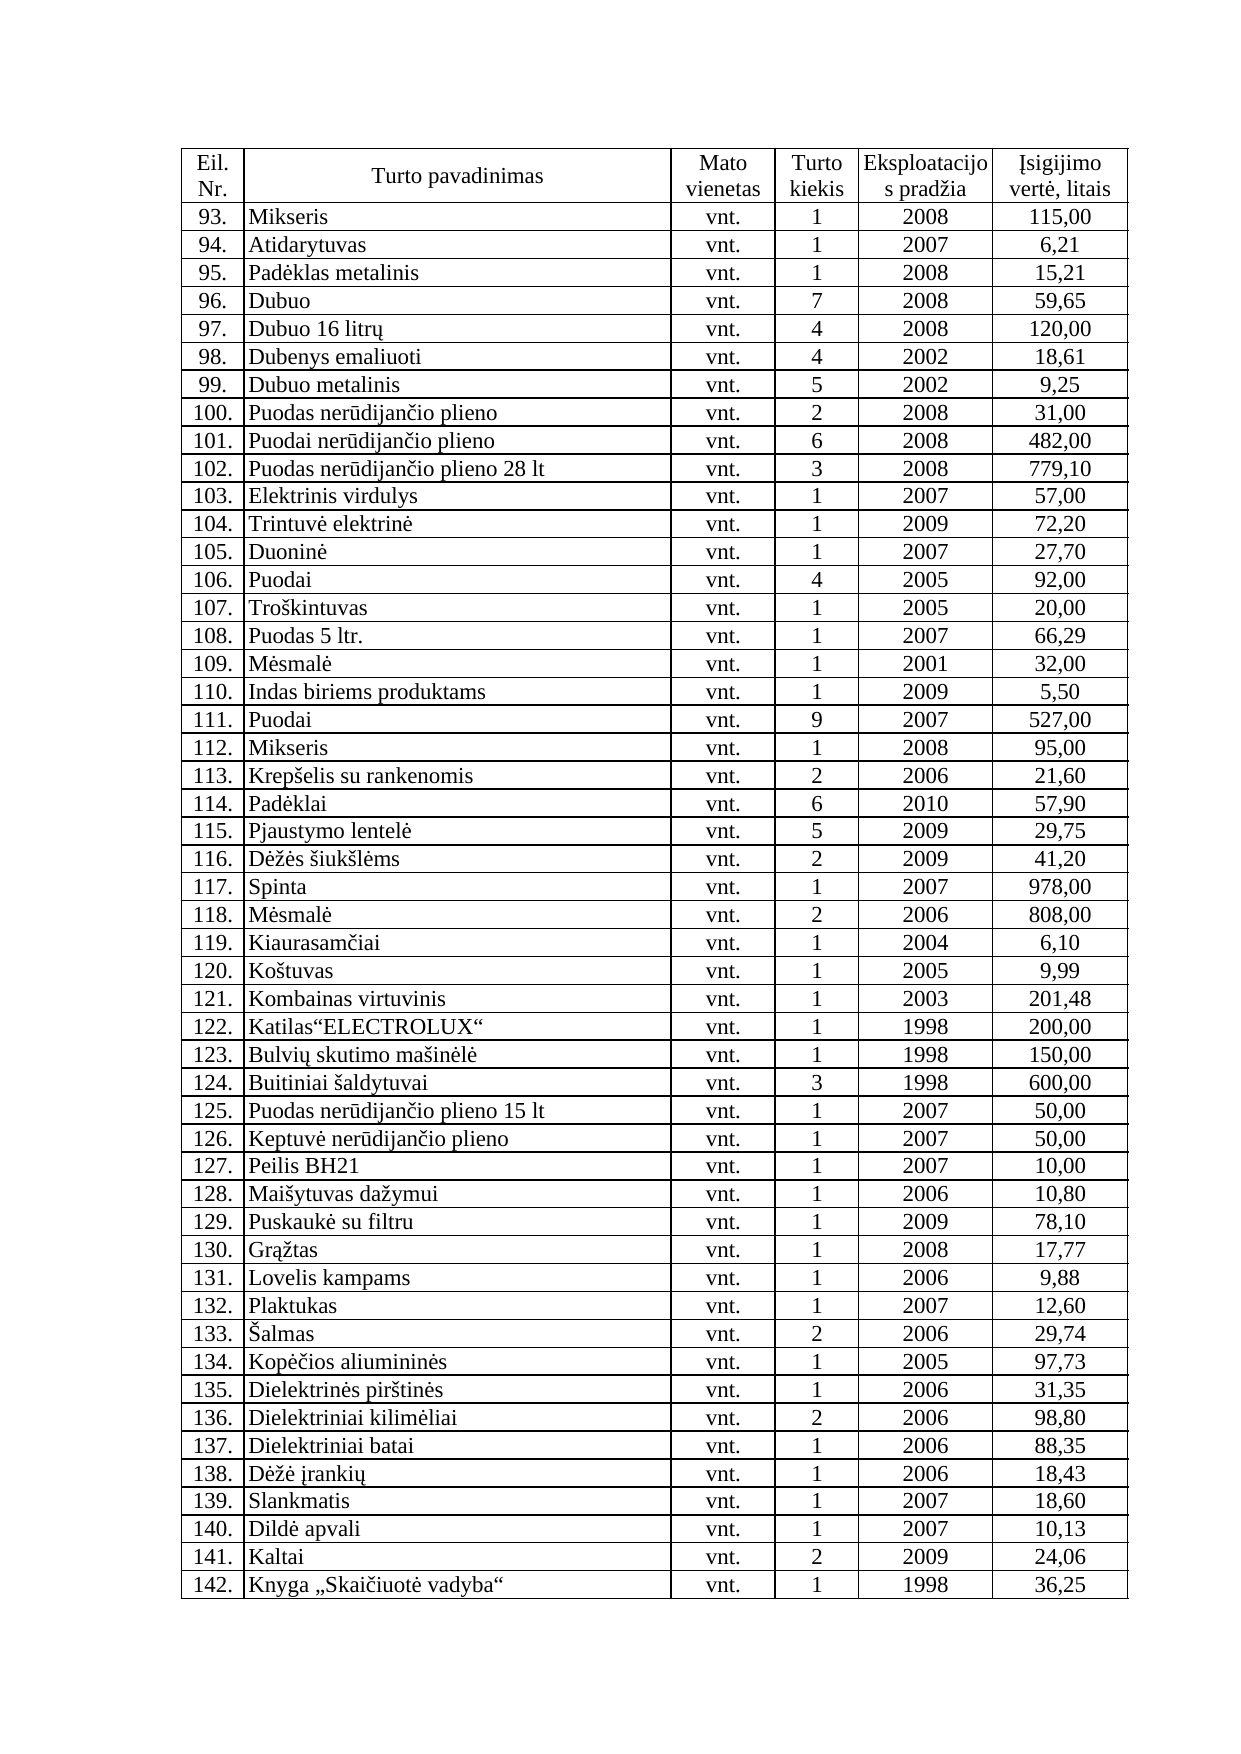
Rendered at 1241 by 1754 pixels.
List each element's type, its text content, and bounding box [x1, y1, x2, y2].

table_cell 2 [854, 399, 858, 425]
table_cell 2006 [859, 1320, 863, 1346]
table_cell 97. [182, 315, 186, 341]
table_cell 2009 [988, 678, 992, 704]
table_cell 2007 [859, 1097, 863, 1123]
table_cell 2 [854, 1320, 858, 1346]
table_cell 125. [182, 1097, 186, 1123]
table_cell 1 [854, 1236, 858, 1263]
table_cell 2006 [988, 1320, 992, 1346]
table_cell 12,60 [1123, 1292, 1127, 1318]
table_cell 2008 [859, 734, 863, 760]
table_cell 1 [854, 1292, 858, 1318]
table_cell 2006 [859, 1404, 863, 1430]
table_cell 103. [182, 483, 186, 509]
table_cell 2009 [859, 818, 863, 844]
table_cell 18,43 [1123, 1460, 1127, 1486]
table_cell 119. [182, 929, 186, 956]
table_cell 135. [182, 1376, 186, 1402]
table_cell 4 [854, 566, 858, 593]
table_cell 127. [182, 1153, 186, 1179]
table_cell 112. [182, 734, 186, 760]
table_cell 2006 [988, 1460, 992, 1486]
table_cell 1 [854, 1041, 858, 1067]
table_cell 2006 [988, 1264, 992, 1291]
table_cell 2007 [988, 1125, 992, 1151]
table_cell 1 [854, 985, 858, 1011]
table_cell 1 [854, 1348, 858, 1374]
table_cell 6 [854, 790, 858, 816]
table_cell 17,77 [1123, 1236, 1127, 1263]
table_cell 1998 [988, 1013, 992, 1039]
table_cell 107. [182, 594, 186, 621]
table_cell 131. [182, 1264, 186, 1291]
table_cell 2009 [988, 1543, 992, 1570]
table_cell 121. [182, 985, 186, 1011]
table_cell 2007 [859, 231, 863, 258]
table_cell 1 [854, 1432, 858, 1458]
table_cell 2002 [988, 343, 992, 369]
table_cell 1 [854, 1125, 858, 1151]
table_cell 1998 [859, 1069, 863, 1095]
table_cell 57,90 [1123, 790, 1127, 816]
table_cell 1 [854, 1097, 858, 1123]
table_cell 18,61 [1123, 343, 1127, 369]
table_cell 2006 [859, 1376, 863, 1402]
table_cell 2005 [988, 594, 992, 621]
table_cell 102. [182, 455, 186, 481]
table_header Turto pavadinimas [245, 149, 670, 202]
table_cell 2001 [988, 650, 992, 676]
table_cell 2009 [859, 511, 863, 537]
table_cell 2008 [859, 399, 863, 425]
table_cell 105. [182, 538, 186, 565]
table_cell 108. [182, 622, 186, 648]
table_cell 2008 [988, 734, 992, 760]
table_cell 2 [854, 846, 858, 872]
table_cell 1 [854, 1376, 858, 1402]
table_cell 6,10 [1123, 929, 1127, 956]
table_cell 2007 [859, 1125, 863, 1151]
table_cell 2007 [988, 1488, 992, 1514]
table_cell 116. [182, 846, 186, 872]
table_cell 2006 [859, 762, 863, 788]
table_cell 2007 [859, 483, 863, 509]
table_cell 130. [182, 1236, 186, 1263]
table_cell 2 [854, 1404, 858, 1430]
table_cell 5 [854, 371, 858, 397]
table_cell 2 [854, 901, 858, 928]
table_cell 2008 [988, 399, 992, 425]
table_cell 2007 [988, 1292, 992, 1318]
table_cell 1998 [859, 1013, 863, 1039]
table_cell 2008 [988, 315, 992, 341]
table_cell 1 [854, 1516, 858, 1542]
table_cell 88,35 [1123, 1432, 1127, 1458]
table_cell 5 [854, 818, 858, 844]
table_cell 21,60 [1123, 762, 1127, 788]
table_cell 118. [182, 901, 186, 928]
table_cell 92,00 [1123, 566, 1127, 593]
table_cell 109. [182, 650, 186, 676]
table_cell 2005 [859, 594, 863, 621]
table_cell 29,75 [1123, 818, 1127, 844]
table_cell 2005 [859, 566, 863, 593]
table_cell 132. [182, 1292, 186, 1318]
table_cell 6 [854, 427, 858, 453]
table_cell 106. [182, 566, 186, 593]
table_cell 59,65 [1123, 287, 1127, 313]
table_cell 95,00 [1123, 734, 1127, 760]
table_cell 1 [854, 511, 858, 537]
table_cell 2007 [988, 873, 992, 900]
table_cell 20,00 [1123, 594, 1127, 621]
table_cell 9 [854, 706, 858, 732]
table_cell 2008 [988, 259, 992, 286]
table_cell 100. [182, 399, 186, 425]
table_cell 2009 [859, 846, 863, 872]
table_cell 2007 [859, 538, 863, 565]
table_cell 1998 [988, 1041, 992, 1067]
table_cell 1 [854, 203, 858, 230]
table_cell 2001 [859, 650, 863, 676]
table_cell 2008 [859, 287, 863, 313]
table_cell 1 [854, 1013, 858, 1039]
table_cell 36,25 [1123, 1571, 1127, 1598]
table_cell 2006 [988, 1181, 992, 1207]
table_cell 2006 [859, 1460, 863, 1486]
table_cell 57,00 [1123, 483, 1127, 509]
table_cell 1 [854, 1488, 858, 1514]
table_cell 126. [182, 1125, 186, 1151]
table_cell 2006 [988, 901, 992, 928]
table_cell 139. [182, 1488, 186, 1514]
table_cell 1 [854, 1571, 858, 1598]
table_cell 2002 [988, 371, 992, 397]
table_cell 2007 [988, 1153, 992, 1179]
table_cell 2007 [859, 706, 863, 732]
table_cell 1998 [859, 1571, 863, 1598]
table_cell 1 [854, 231, 858, 258]
table_cell 1 [854, 650, 858, 676]
table_cell 95. [182, 259, 186, 286]
table_header Eil. Nr. [182, 149, 186, 202]
table_cell 2007 [859, 1292, 863, 1318]
table_cell 2005 [988, 566, 992, 593]
table_cell 2006 [859, 1264, 863, 1291]
table_cell 141. [182, 1543, 186, 1570]
table_cell 1 [854, 929, 858, 956]
table_cell 32,00 [1123, 650, 1127, 676]
table_cell 6,21 [1123, 231, 1127, 258]
table_cell 93. [182, 203, 186, 230]
table_cell 2002 [859, 371, 863, 397]
table_cell 2007 [859, 1153, 863, 1179]
table_cell 99. [182, 371, 186, 397]
table_cell 1 [854, 1208, 858, 1235]
table_cell 2008 [859, 315, 863, 341]
table_cell 2008 [859, 427, 863, 453]
table_cell 133. [182, 1320, 186, 1346]
table_cell 18,60 [1123, 1488, 1127, 1514]
table_cell 2006 [988, 762, 992, 788]
table_cell 1 [854, 957, 858, 983]
table_cell 2003 [859, 985, 863, 1011]
table_cell 2007 [988, 706, 992, 732]
table_cell 4 [854, 315, 858, 341]
table_cell 110. [182, 678, 186, 704]
table_cell 2008 [859, 203, 863, 230]
table_cell 1 [854, 678, 858, 704]
table_cell 2005 [859, 957, 863, 983]
table_cell 10,80 [1123, 1181, 1127, 1207]
table_cell 1 [854, 622, 858, 648]
table_cell 15,21 [1123, 259, 1127, 286]
table_cell 2009 [988, 818, 992, 844]
table_cell 2009 [859, 1208, 863, 1235]
table_cell 2006 [859, 901, 863, 928]
table_cell 96. [182, 287, 186, 313]
table_cell 2006 [988, 1432, 992, 1458]
table_cell 1 [854, 734, 858, 760]
table_cell 1998 [988, 1069, 992, 1095]
table_cell 9,25 [1123, 371, 1127, 397]
table_cell 2009 [988, 1208, 992, 1235]
table_cell 1 [854, 594, 858, 621]
table_cell 66,29 [1123, 622, 1127, 648]
table_cell 138. [182, 1460, 186, 1486]
table_cell 2004 [859, 929, 863, 956]
table_cell 2008 [988, 427, 992, 453]
table_cell 2008 [859, 1236, 863, 1263]
table_cell 2008 [859, 259, 863, 286]
table_cell 2 [854, 762, 858, 788]
table_cell 98,80 [1123, 1404, 1127, 1430]
table_cell 9,99 [1123, 957, 1127, 983]
table_cell 2008 [988, 287, 992, 313]
table_cell 2006 [988, 1376, 992, 1402]
table_cell 113. [182, 762, 186, 788]
table_cell 97,73 [1123, 1348, 1127, 1374]
table_cell 24,06 [1123, 1543, 1127, 1570]
table_cell 50,00 [1123, 1125, 1127, 1151]
table_cell 134. [182, 1348, 186, 1374]
table_cell 129. [182, 1208, 186, 1235]
table_cell 117. [182, 873, 186, 900]
table_cell 1 [854, 538, 858, 565]
table_cell 2007 [988, 483, 992, 509]
table_cell 2006 [859, 1181, 863, 1207]
table_cell 27,70 [1123, 538, 1127, 565]
table_cell 94. [182, 231, 186, 258]
table_cell 122. [182, 1013, 186, 1039]
table_cell 2007 [859, 1516, 863, 1542]
table_cell 2004 [988, 929, 992, 956]
table_cell 2007 [988, 538, 992, 565]
table_cell 2007 [859, 873, 863, 900]
table_cell 2007 [859, 622, 863, 648]
table_cell 2009 [988, 846, 992, 872]
table_cell 136. [182, 1404, 186, 1430]
table_cell 2009 [859, 678, 863, 704]
table_cell 2005 [859, 1348, 863, 1374]
table_cell 1 [854, 1153, 858, 1179]
table_cell 2007 [988, 231, 992, 258]
table_cell 124. [182, 1069, 186, 1095]
table_cell 10,13 [1123, 1516, 1127, 1542]
table_cell 101. [182, 427, 186, 453]
table_cell 120. [182, 957, 186, 983]
table_cell 2007 [988, 1516, 992, 1542]
table_cell 2008 [988, 203, 992, 230]
table_cell 140. [182, 1516, 186, 1542]
table_cell 1 [854, 1264, 858, 1291]
table_cell 78,10 [1123, 1208, 1127, 1235]
table_cell 1 [854, 1460, 858, 1486]
table_cell 41,20 [1123, 846, 1127, 872]
table_cell 10,00 [1123, 1153, 1127, 1179]
table_cell 29,74 [1123, 1320, 1127, 1346]
table_cell 2008 [988, 455, 992, 481]
table_cell 115. [182, 818, 186, 844]
table_cell 5,50 [1123, 678, 1127, 704]
table_cell 2007 [988, 1097, 992, 1123]
table_cell 2006 [859, 1432, 863, 1458]
table_cell 1 [854, 873, 858, 900]
table_cell 111. [182, 706, 186, 732]
table_cell 31,00 [1123, 399, 1127, 425]
table_cell 142. [182, 1571, 186, 1598]
table_cell 2008 [988, 1236, 992, 1263]
table_cell 7 [854, 287, 858, 313]
table_cell 2010 [859, 790, 863, 816]
table_cell 123. [182, 1041, 186, 1067]
table_cell 104. [182, 511, 186, 537]
table_cell 3 [854, 1069, 858, 1095]
table_cell 2006 [988, 1404, 992, 1430]
table_cell 98. [182, 343, 186, 369]
table_cell 2009 [988, 511, 992, 537]
table_cell 114. [182, 790, 186, 816]
table_cell 31,35 [1123, 1376, 1127, 1402]
table_cell 2007 [859, 1488, 863, 1514]
table_cell 1 [854, 483, 858, 509]
table_cell 2009 [859, 1543, 863, 1570]
table_cell 72,20 [1123, 511, 1127, 537]
table_cell 2002 [859, 343, 863, 369]
table_cell 4 [854, 343, 858, 369]
table_cell 2005 [988, 957, 992, 983]
table_cell 1 [854, 1181, 858, 1207]
table_cell 2007 [988, 622, 992, 648]
table_cell 2003 [988, 985, 992, 1011]
table_cell 137. [182, 1432, 186, 1458]
table_cell 128. [182, 1181, 186, 1207]
table_cell 2 [854, 1543, 858, 1570]
table_cell 9,88 [1123, 1264, 1127, 1291]
table_cell 2008 [859, 455, 863, 481]
table_cell 50,00 [1123, 1097, 1127, 1123]
table_cell 1998 [988, 1571, 992, 1598]
table_cell 2005 [988, 1348, 992, 1374]
table_cell 1998 [859, 1041, 863, 1067]
table_cell 3 [854, 455, 858, 481]
table_cell 2010 [988, 790, 992, 816]
table_cell 1 [854, 259, 858, 286]
